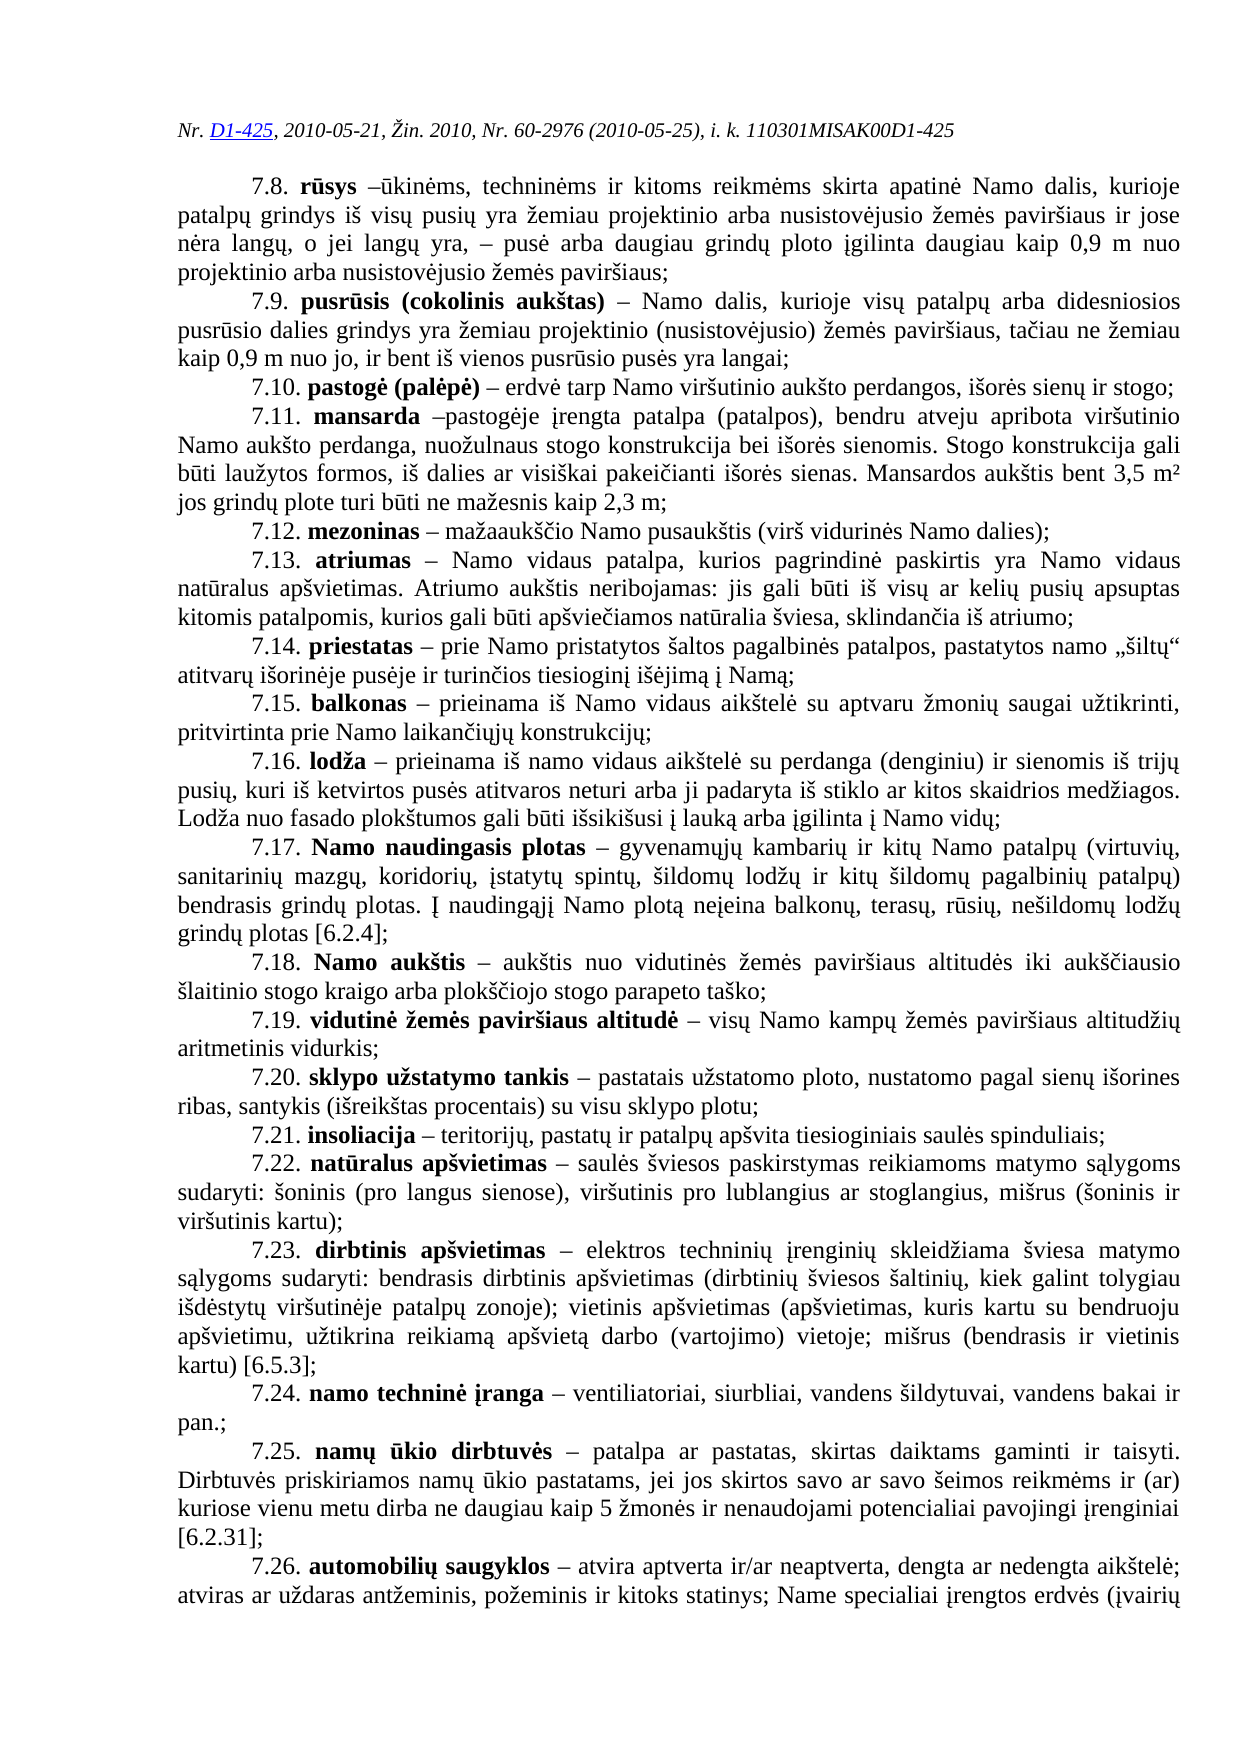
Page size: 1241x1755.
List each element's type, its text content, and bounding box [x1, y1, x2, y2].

text 7.12. mezoninas – mažaaukščio Namo pusaukštis (virš vidurinės Namo dalies); [177, 516, 1181, 545]
text 7.14. priestatas – prie Namo pristatytos šaltos pagalbinės patalpos, pastatytos namo „šiltų“ atitvarų išorinėje pusėje ir turinčios tiesioginį išėjimą į Namą; [177, 631, 1181, 688]
text 7.24. namo techninė įranga – ventiliatoriai, siurbliai, vandens šildytuvai, vandens bakai ir pan.; [177, 1378, 1181, 1436]
text 7.23. dirbtinis apšvietimas – elektros techninių įrenginių skleidžiama šviesa matymo sąlygoms sudaryti: bendrasis dirbtinis apšvietimas (dirbtinių šviesos šaltinių, kiek galint tolygiau išdėstytų viršutinėje patalpų zonoje); vietinis apšvietimas (apšvietimas, kuris kartu su bendruoju apšvietimu, užtikrina reikiamą apšvietą darbo (vartojimo) vietoje; mišrus (bendrasis ir vietinis kartu) [6.5.3]; [177, 1235, 1181, 1378]
text 7.9. pusrūsis (cokolinis aukštas) – Namo dalis, kurioje visų patalpų arba didesniosios pusrūsio dalies grindys yra žemiau projektinio (nusistovėjusio) žemės paviršiaus, tačiau ne žemiau kaip 0,9 m nuo jo, ir bent iš vienos pusrūsio pusės yra langai; [177, 286, 1181, 372]
text 7.20. sklypo užstatymo tankis – pastatais užstatomo ploto, nustatomo pagal sienų išorines ribas, santykis (išreikštas procentais) su visu sklypo plotu; [177, 1062, 1181, 1120]
text 7.21. insoliacija – teritorijų, pastatų ir patalpų apšvita tiesioginiais saulės spinduliais; [177, 1120, 1181, 1148]
text 7.22. natūralus apšvietimas – saulės šviesos paskirstymas reikiamoms matymo sąlygoms sudaryti: šoninis (pro langus sienose), viršutinis pro lublangius ar stoglangius, mišrus (šoninis ir viršutinis kartu); [177, 1148, 1181, 1235]
text 7.8. rūsys –ūkinėms, techninėms ir kitoms reikmėms skirta apatinė Namo dalis, kurioje patalpų grindys iš visų pusių yra žemiau projektinio arba nusistovėjusio žemės paviršiaus ir jose nėra langų, o jei langų yra, – pusė arba daugiau grindų ploto įgilinta daugiau kaip 0,9 m nuo projektinio arba nusistovėjusio žemės paviršiaus; [177, 171, 1181, 286]
text 7.25. namų ūkio dirbtuvės – patalpa ar pastatas, skirtas daiktams gaminti ir taisyti. Dirbtuvės priskiriamos namų ūkio pastatams, jei jos skirtos savo ar savo šeimos reikmėms ir (ar) kuriose vienu metu dirba ne daugiau kaip 5 žmonės ir nenaudojami potencialiai pavojingi įrenginiai [6.2.31]; [177, 1436, 1181, 1551]
text 7.13. atriumas – Namo vidaus patalpa, kurios pagrindinė paskirtis yra Namo vidaus natūralus apšvietimas. Atriumo aukštis neribojamas: jis gali būti iš visų ar kelių pusių apsuptas kitomis patalpomis, kurios gali būti apšviečiamos natūralia šviesa, sklindančia iš atriumo; [177, 545, 1181, 631]
text 7.11. mansarda –pastogėje įrengta patalpa (patalpos), bendru atveju apribota viršutinio Namo aukšto perdanga, nuožulnaus stogo konstrukcija bei išorės sienomis. Stogo konstrukcija gali būti laužytos formos, iš dalies ar visiškai pakeičianti išorės sienas. Mansardos aukštis bent 3,5 m² jos grindų plote turi būti ne mažesnis kaip 2,3 m; [177, 401, 1181, 516]
text 7.15. balkonas – prieinama iš Namo vidaus aikštelė su aptvaru žmonių saugai užtikrinti, pritvirtinta prie Namo laikančiųjų konstrukcijų; [177, 688, 1181, 746]
text 7.17. Namo naudingasis plotas – gyvenamųjų kambarių ir kitų Namo patalpų (virtuvių, sanitarinių mazgų, koridorių, įstatytų spintų, šildomų lodžų ir kitų šildomų pagalbinių patalpų) bendrasis grindų plotas. Į naudingąjį Namo plotą neįeina balkonų, terasų, rūsių, nešildomų lodžų grindų plotas [6.2.4]; [177, 832, 1181, 947]
text Nr. D1-425, 2010-05-21, Žin. 2010, Nr. 60-2976 (2010-05-25), i. k. 110301MISAK00D1-425 [177, 118, 1181, 142]
text 7.18. Namo aukštis – aukštis nuo vidutinės žemės paviršiaus altitudės iki aukščiausio šlaitinio stogo kraigo arba plokščiojo stogo parapeto taško; [177, 947, 1181, 1005]
text 7.10. pastogė (palėpė) – erdvė tarp Namo viršutinio aukšto perdangos, išorės sienų ir stogo; [177, 372, 1181, 401]
text 7.16. lodža – prieinama iš namo vidaus aikštelė su perdanga (denginiu) ir sienomis iš trijų pusių, kuri iš ketvirtos pusės atitvaros neturi arba ji padaryta iš stiklo ar kitos skaidrios medžiagos. Lodža nuo fasado plokštumos gali būti išsikišusi į lauką arba įgilinta į Namo vidų; [177, 746, 1181, 832]
text 7.19. vidutinė žemės paviršiaus altitudė – visų Namo kampų žemės paviršiaus altitudžių aritmetinis vidurkis; [177, 1005, 1181, 1062]
text 7.26. automobilių saugyklos – atvira aptverta ir/ar neaptverta, dengta ar nedengta aikštelė; atviras ar uždaras antžeminis, požeminis ir kitoks statinys; Name specialiai įrengtos erdvės (įvairių [177, 1551, 1181, 1608]
